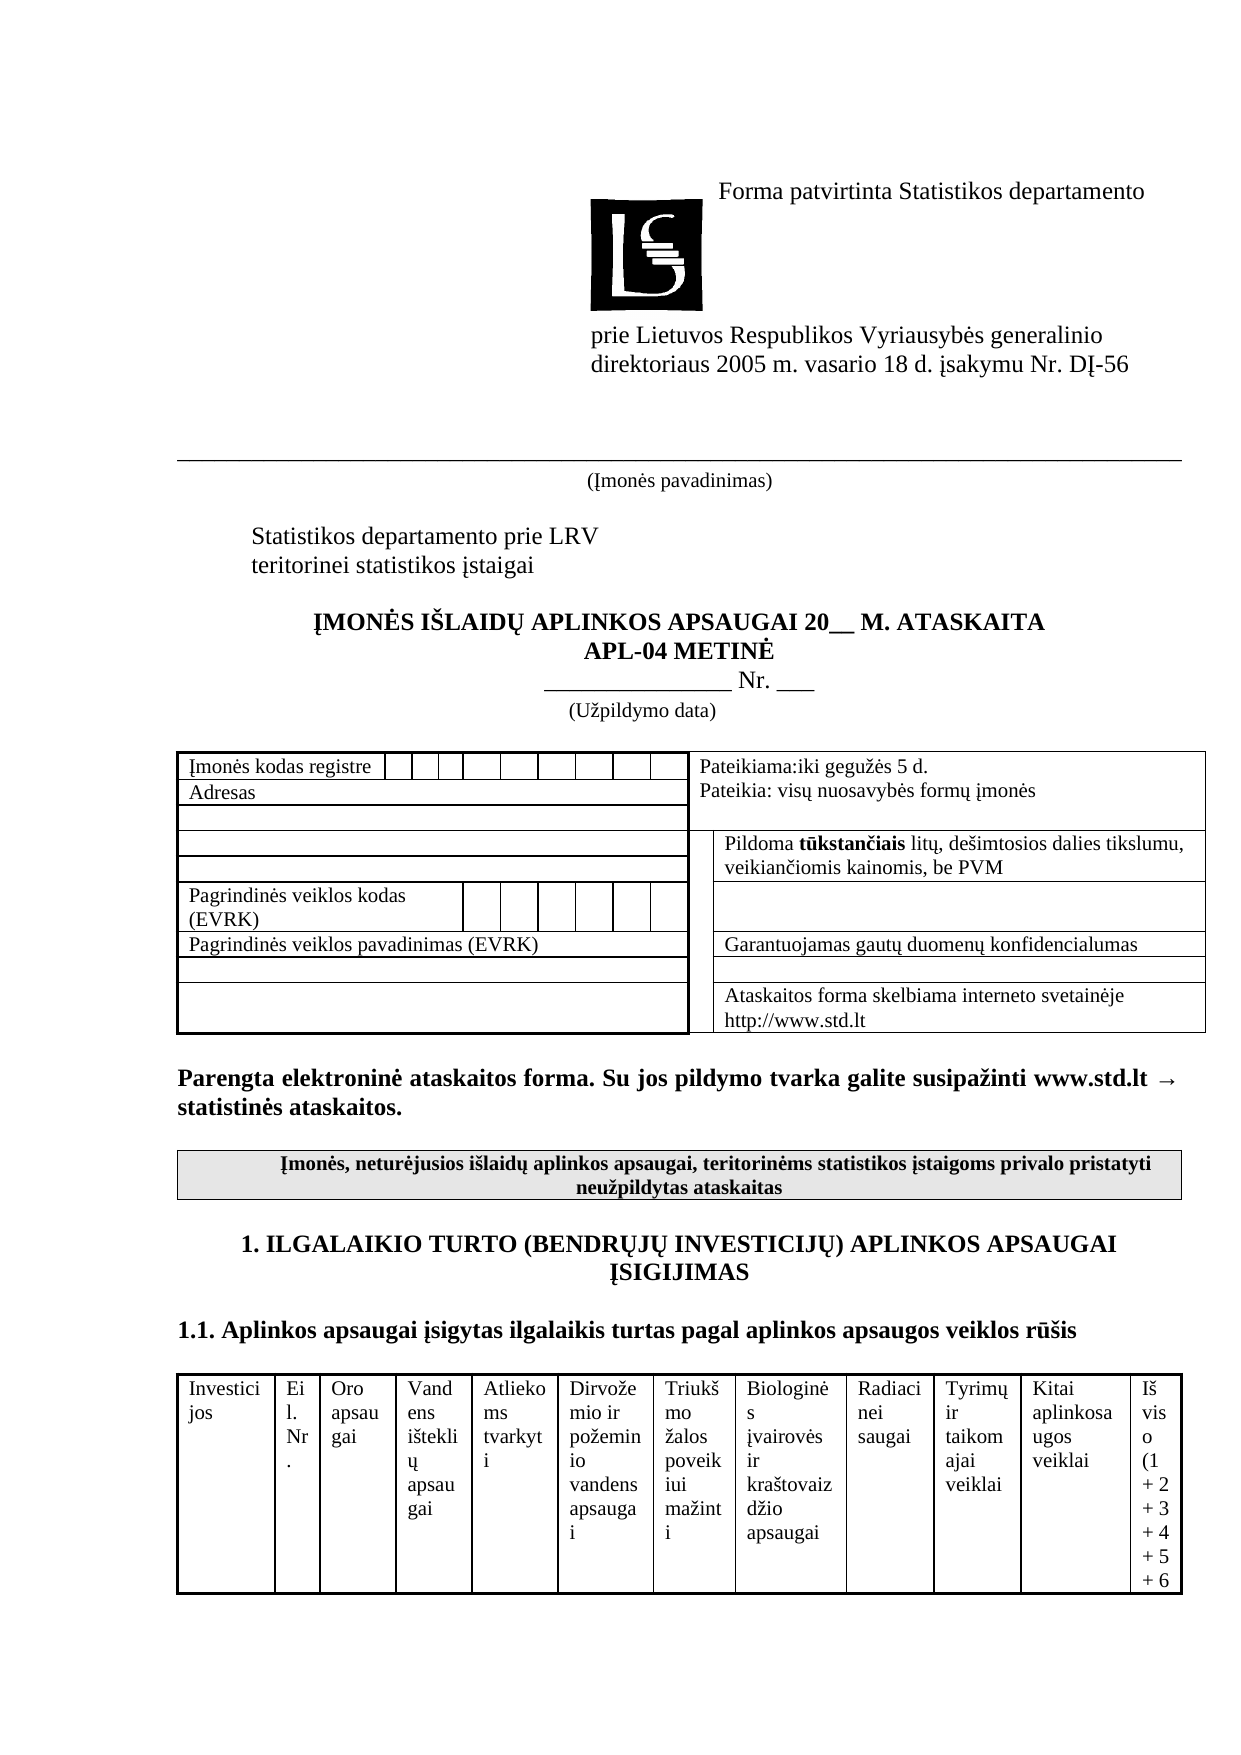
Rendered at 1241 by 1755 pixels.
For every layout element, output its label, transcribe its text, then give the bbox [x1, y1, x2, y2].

table_cell Pagrindinės veiklos pavadinimas (EVRK) [179, 932, 687, 956]
table_header Pateikiama:iki gegužės 5 d. Pateikia: visų nuosavybės formų įmonės [690, 752, 1205, 830]
table_header Oro apsaugai [321, 1376, 395, 1592]
table_header [576, 754, 612, 778]
table_cell [539, 883, 575, 931]
text ĮMONĖS IŠLAIDŲ APLINKOS APSAUGAI 20__ M. ATASKAITA [177, 607, 1181, 636]
table_cell [464, 883, 500, 931]
table_header Vandens išteklių apsaugai [397, 1376, 471, 1592]
text 1.1. Aplinkos apsaugai įsigytas ilgalaikis turtas pagal aplinkos apsaugos veiklos rūšis [177, 1315, 1181, 1344]
text (Įmonės pavadinimas) [177, 464, 1181, 492]
table_header Įmonės kodas registre [179, 754, 384, 778]
table_header Investicijos [179, 1376, 274, 1592]
table_header Biologinės įvairovės ir kraštovaizdžio apsaugai [736, 1376, 846, 1592]
text prie Lietuvos Respublikos Vyriausybės generalinio [177, 320, 1181, 349]
table_header Kitai aplinkosaugos veiklai [1022, 1376, 1130, 1592]
table_cell [179, 806, 687, 830]
table_cell Adresas [179, 780, 687, 804]
table_cell [179, 958, 687, 982]
table_cell [501, 883, 537, 931]
table_header Triukšmo žalos poveikiui mažinti [654, 1376, 735, 1592]
table_header [651, 754, 687, 778]
text direktoriaus 2005 m. vasario 18 d. įsakymu Nr. DĮ-56 [177, 349, 1181, 377]
text _______________ Nr. ___ [177, 665, 1181, 694]
table_header [539, 754, 575, 778]
table_cell [179, 857, 687, 881]
table_cell [714, 882, 1205, 931]
table_header Iš viso (1 + 2 + 3 + 4 + 5 + 6 [1131, 1376, 1180, 1592]
text Parengta elektroninė ataskaitos forma. Su jos pildymo tvarka galite susipažinti www.std.lt → statistinės ataskaitos. [177, 1063, 1181, 1121]
table_cell [690, 831, 713, 1032]
table_cell Pagrindinės veiklos kodas (EVRK) [179, 883, 462, 931]
table_cell [179, 983, 687, 1032]
table_cell [651, 883, 687, 931]
table_header [439, 754, 462, 778]
table_header Eil. Nr. [276, 1376, 319, 1592]
table_header Atliekoms tvarkyti [473, 1376, 557, 1592]
table_cell Ataskaitos forma skelbiama interneto svetainėje http://www.std.lt [714, 983, 1205, 1032]
table_header Įmonės, neturėjusios išlaidų aplinkos apsaugai, teritorinėms statistikos įstaigoms privalo pristatyti neužpildytas ataskaitas [178, 1151, 1181, 1199]
table_cell [576, 883, 612, 931]
table_cell [614, 883, 650, 931]
table_header Tyrimų ir taikomajai veiklai [935, 1376, 1020, 1592]
table_cell Pildoma tūkstančiais litų, dešimtosios dalies tikslumu, veikiančiomis kainomis, be PVM [714, 831, 1205, 881]
table_header [501, 754, 537, 778]
text (Užpildymo data) [177, 694, 1181, 722]
table_header [464, 754, 500, 778]
table_header Dirvožemio ir požeminio vandens apsaugai [559, 1376, 653, 1592]
text teritorinei statistikos įstaigai [177, 550, 1181, 579]
text APL-04 METINĖ [177, 636, 1181, 665]
text 1. ILGALAIKIO TURTO (BENDRŲJŲ INVESTICIJŲ) APLINKOS APSAUGAI ĮSIGIJIMAS [177, 1229, 1181, 1286]
text Statistikos departamento prie LRV [177, 521, 1181, 550]
table_cell [714, 957, 1205, 982]
table_header [386, 754, 411, 778]
text Forma patvirtinta Statistikos departamento [177, 176, 1181, 320]
table_cell [179, 831, 687, 855]
table_cell Garantuojamas gautų duomenų konfidencialumas [714, 932, 1205, 956]
table_header Radiacinei saugai [847, 1376, 933, 1592]
table_header [614, 754, 650, 778]
table_header [413, 754, 438, 778]
